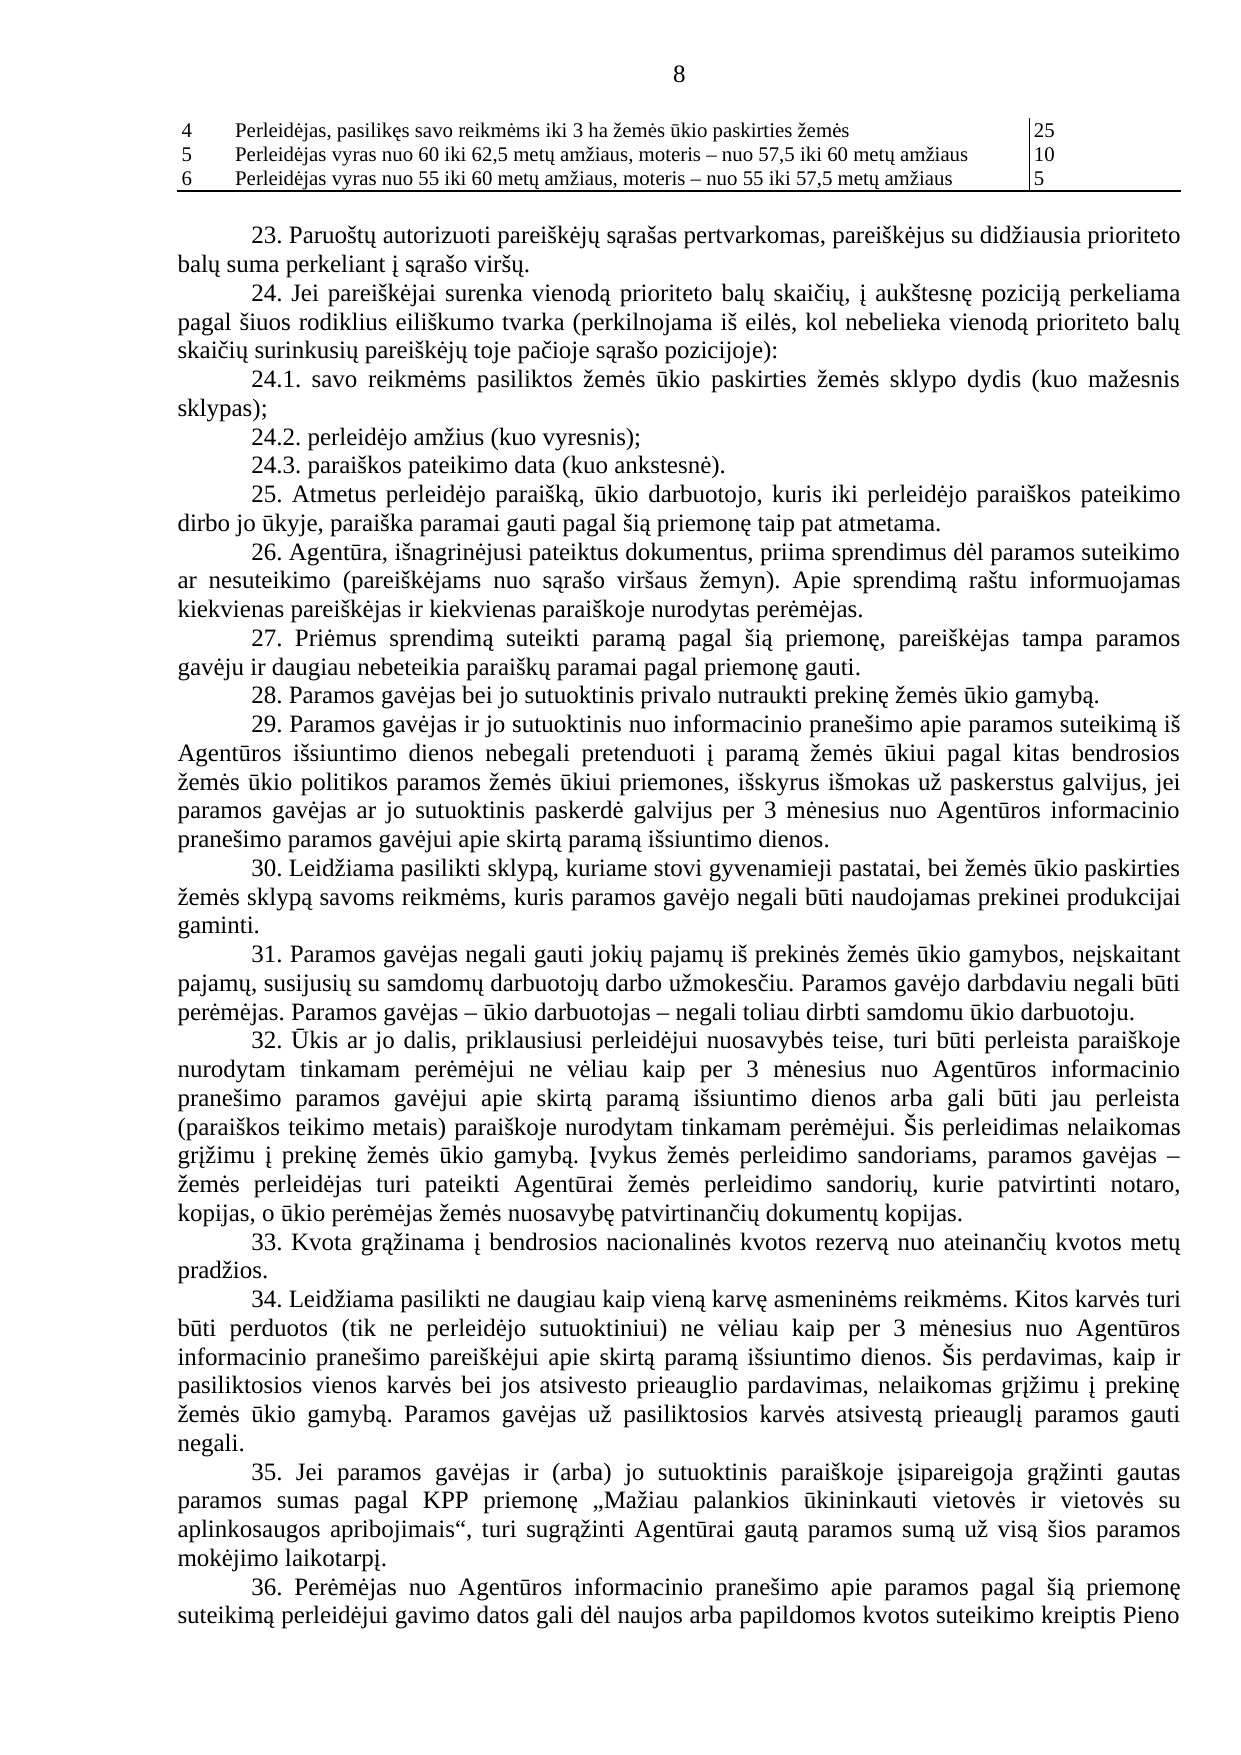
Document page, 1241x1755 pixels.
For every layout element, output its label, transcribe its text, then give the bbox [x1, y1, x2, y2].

text 23. Paruoštų autorizuoti pareiškėjų sąrašas pertvarkomas, pareiškėjus su didžiausia prioriteto balų suma perkeliant į sąrašo viršų. [177, 221, 1181, 278]
text 34. Leidžiama pasilikti ne daugiau kaip vieną karvę asmeninėms reikmėms. Kitos karvės turi būti perduotos (tik ne perleidėjo sutuoktiniui) ne vėliau kaip per 3 mėnesius nuo Agentūros informacinio pranešimo pareiškėjui apie skirtą paramą išsiuntimo dienos. Šis perdavimas, kaip ir pasiliktosios vienos karvės bei jos atsivesto prieauglio pardavimas, nelaikomas grįžimu į prekinę žemės ūkio gamybą. Paramos gavėjas už pasiliktosios karvės atsivestą prieauglį paramos gauti negali. [177, 1284, 1181, 1457]
text 24. Jei pareiškėjai surenka vienodą prioriteto balų skaičių, į aukštesnę poziciją perkeliama pagal šiuos rodiklius eiliškumo tvarka (perkilnojama iš eilės, kol nebelieka vienodą prioriteto balų skaičių surinkusių pareiškėjų toje pačioje sąrašo pozicijoje): [177, 278, 1181, 364]
text 35. Jei paramos gavėjas ir (arba) jo sutuoktinis paraiškoje įsipareigoja grąžinti gautas paramos sumas pagal KPP priemonę „Mažiau palankios ūkininkauti vietovės ir vietovės su aplinkosaugos apribojimais“, turi sugrąžinti Agentūrai gautą paramos sumą už visą šios paramos mokėjimo laikotarpį. [177, 1457, 1181, 1572]
table_cell 10 [1030, 142, 1181, 166]
table_cell 5 [1030, 166, 1181, 190]
text 24.2. perleidėjo amžius (kuo vyresnis); [177, 422, 1181, 451]
table_cell 5 [177, 142, 231, 166]
table_cell 4 [177, 118, 231, 142]
text 29. Paramos gavėjas ir jo sutuoktinis nuo informacinio pranešimo apie paramos suteikimą iš Agentūros išsiuntimo dienos nebegali pretenduoti į paramą žemės ūkiui pagal kitas bendrosios žemės ūkio politikos paramos žemės ūkiui priemones, išskyrus išmokas už paskerstus galvijus, jei paramos gavėjas ar jo sutuoktinis paskerdė galvijus per 3 mėnesius nuo Agentūros informacinio pranešimo paramos gavėjui apie skirtą paramą išsiuntimo dienos. [177, 709, 1181, 853]
text 24.3. paraiškos pateikimo data (kuo ankstesnė). [177, 451, 1181, 479]
text 26. Agentūra, išnagrinėjusi pateiktus dokumentus, priima sprendimus dėl paramos suteikimo ar nesuteikimo (pareiškėjams nuo sąrašo viršaus žemyn). Apie sprendimą raštu informuojamas kiekvienas pareiškėjas ir kiekvienas paraiškoje nurodytas perėmėjas. [177, 537, 1181, 623]
text 30. Leidžiama pasilikti sklypą, kuriame stovi gyvenamieji pastatai, bei žemės ūkio paskirties žemės sklypą savoms reikmėms, kuris paramos gavėjo negali būti naudojamas prekinei produkcijai gaminti. [177, 853, 1181, 939]
table_cell Perleidėjas vyras nuo 60 iki 62,5 metų amžiaus, moteris – nuo 57,5 iki 60 metų amžiaus [231, 142, 1029, 166]
text 25. Atmetus perleidėjo paraišką, ūkio darbuotojo, kuris iki perleidėjo paraiškos pateikimo dirbo jo ūkyje, paraiška paramai gauti pagal šią priemonę taip pat atmetama. [177, 479, 1181, 537]
table_cell 6 [177, 166, 231, 190]
text 33. Kvota grąžinama į bendrosios nacionalinės kvotos rezervą nuo ateinančių kvotos metų pradžios. [177, 1227, 1181, 1284]
text 31. Paramos gavėjas negali gauti jokių pajamų iš prekinės žemės ūkio gamybos, neįskaitant pajamų, susijusių su samdomų darbuotojų darbo užmokesčiu. Paramos gavėjo darbdaviu negali būti perėmėjas. Paramos gavėjas – ūkio darbuotojas – negali toliau dirbti samdomu ūkio darbuotoju. [177, 939, 1181, 1026]
table_cell 25 [1030, 118, 1181, 142]
text 36. Perėmėjas nuo Agentūros informacinio pranešimo apie paramos pagal šią priemonę suteikimą perleidėjui gavimo datos gali dėl naujos arba papildomos kvotos suteikimo kreiptis Pieno [177, 1572, 1181, 1629]
text 27. Priėmus sprendimą suteikti paramą pagal šią priemonę, pareiškėjas tampa paramos gavėju ir daugiau nebeteikia paraiškų paramai pagal priemonę gauti. [177, 623, 1181, 681]
text 28. Paramos gavėjas bei jo sutuoktinis privalo nutraukti prekinę žemės ūkio gamybą. [177, 681, 1181, 709]
text 32. Ūkis ar jo dalis, priklausiusi perleidėjui nuosavybės teise, turi būti perleista paraiškoje nurodytam tinkamam perėmėjui ne vėliau kaip per 3 mėnesius nuo Agentūros informacinio pranešimo paramos gavėjui apie skirtą paramą išsiuntimo dienos arba gali būti jau perleista (paraiškos teikimo metais) paraiškoje nurodytam tinkamam perėmėjui. Šis perleidimas nelaikomas grįžimu į prekinę žemės ūkio gamybą. Įvykus žemės perleidimo sandoriams, paramos gavėjas – žemės perleidėjas turi pateikti Agentūrai žemės perleidimo sandorių, kurie patvirtinti notaro, kopijas, o ūkio perėmėjas žemės nuosavybę patvirtinančių dokumentų kopijas. [177, 1026, 1181, 1227]
text 24.1. savo reikmėms pasiliktos žemės ūkio paskirties žemės sklypo dydis (kuo mažesnis sklypas); [177, 364, 1181, 422]
table_cell Perleidėjas vyras nuo 55 iki 60 metų amžiaus, moteris – nuo 55 iki 57,5 metų amžiaus [231, 166, 1029, 190]
table_cell Perleidėjas, pasilikęs savo reikmėms iki 3 ha žemės ūkio paskirties žemės [231, 118, 1029, 142]
